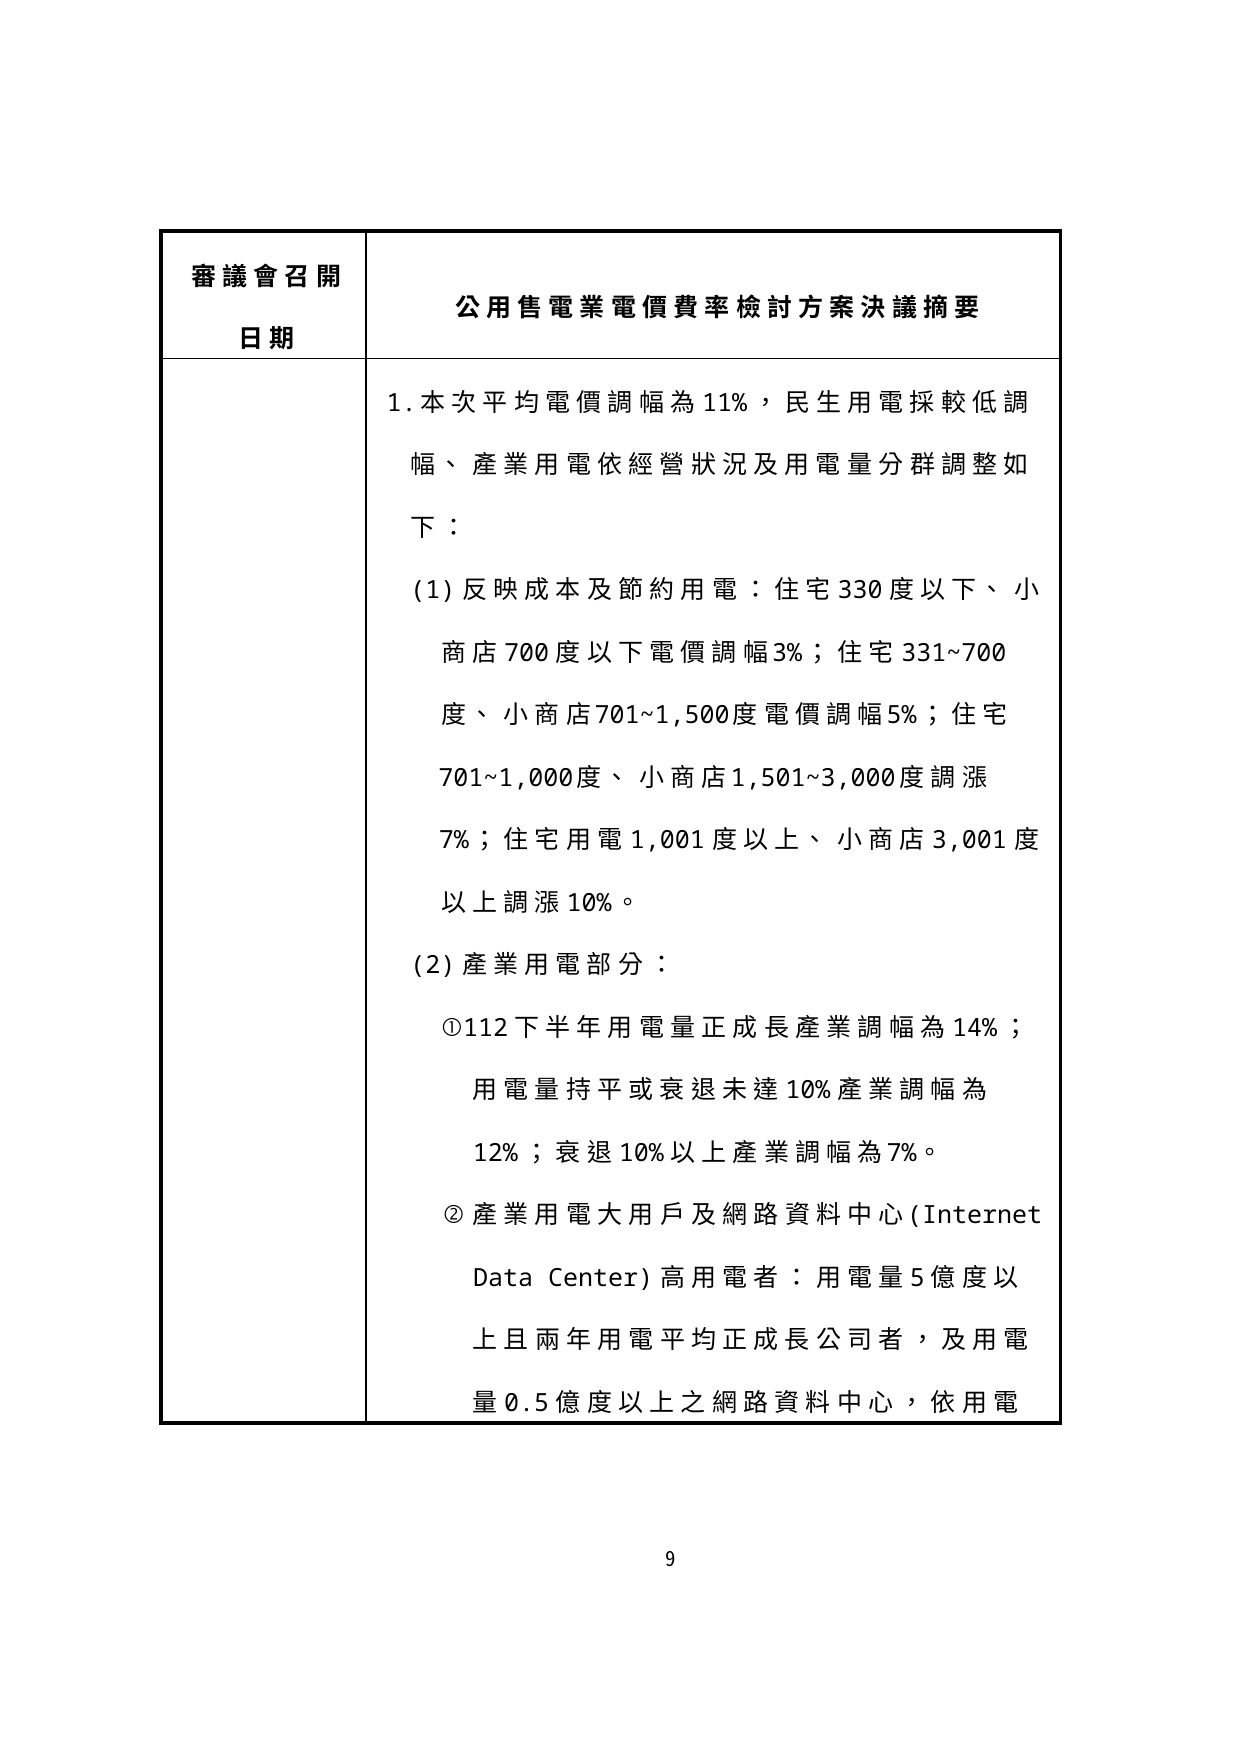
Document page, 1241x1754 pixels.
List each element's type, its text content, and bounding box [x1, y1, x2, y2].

table_header 審議會召開日期 [163, 233, 365, 357]
table_header 公用售電業電價費率檢討方案決議摘要 [367, 233, 1059, 357]
table_cell [163, 359, 365, 1421]
table_cell 1.本次平均電價調幅為11%，民生用電採較低調幅、產業用電依經營狀況及用電量分群調整如下： (1)反映成本及節約用電：住宅330度以下、小商店700度以下電價調幅3%；住宅331~700度、小商店701~1,500度電價調幅5%；住宅701~1,000度、小商店1,501~3,000度調漲7%；住宅用電1,001度以上、小商店3,001度以上調漲10%。 (2)產業用電部分： 112下半年用電量正成長產業調幅為14%；用電量持平或衰退未達10%產業調幅為12%；衰退10%以上產業調幅為7%。 產業用電大用戶及網路資料中心(Internet Data Center)高用電者：用電量5億度以上且兩年用電平均正成長公司者，及用電量0.5億度以上之網路資料中心，依用電 [367, 359, 1059, 1421]
